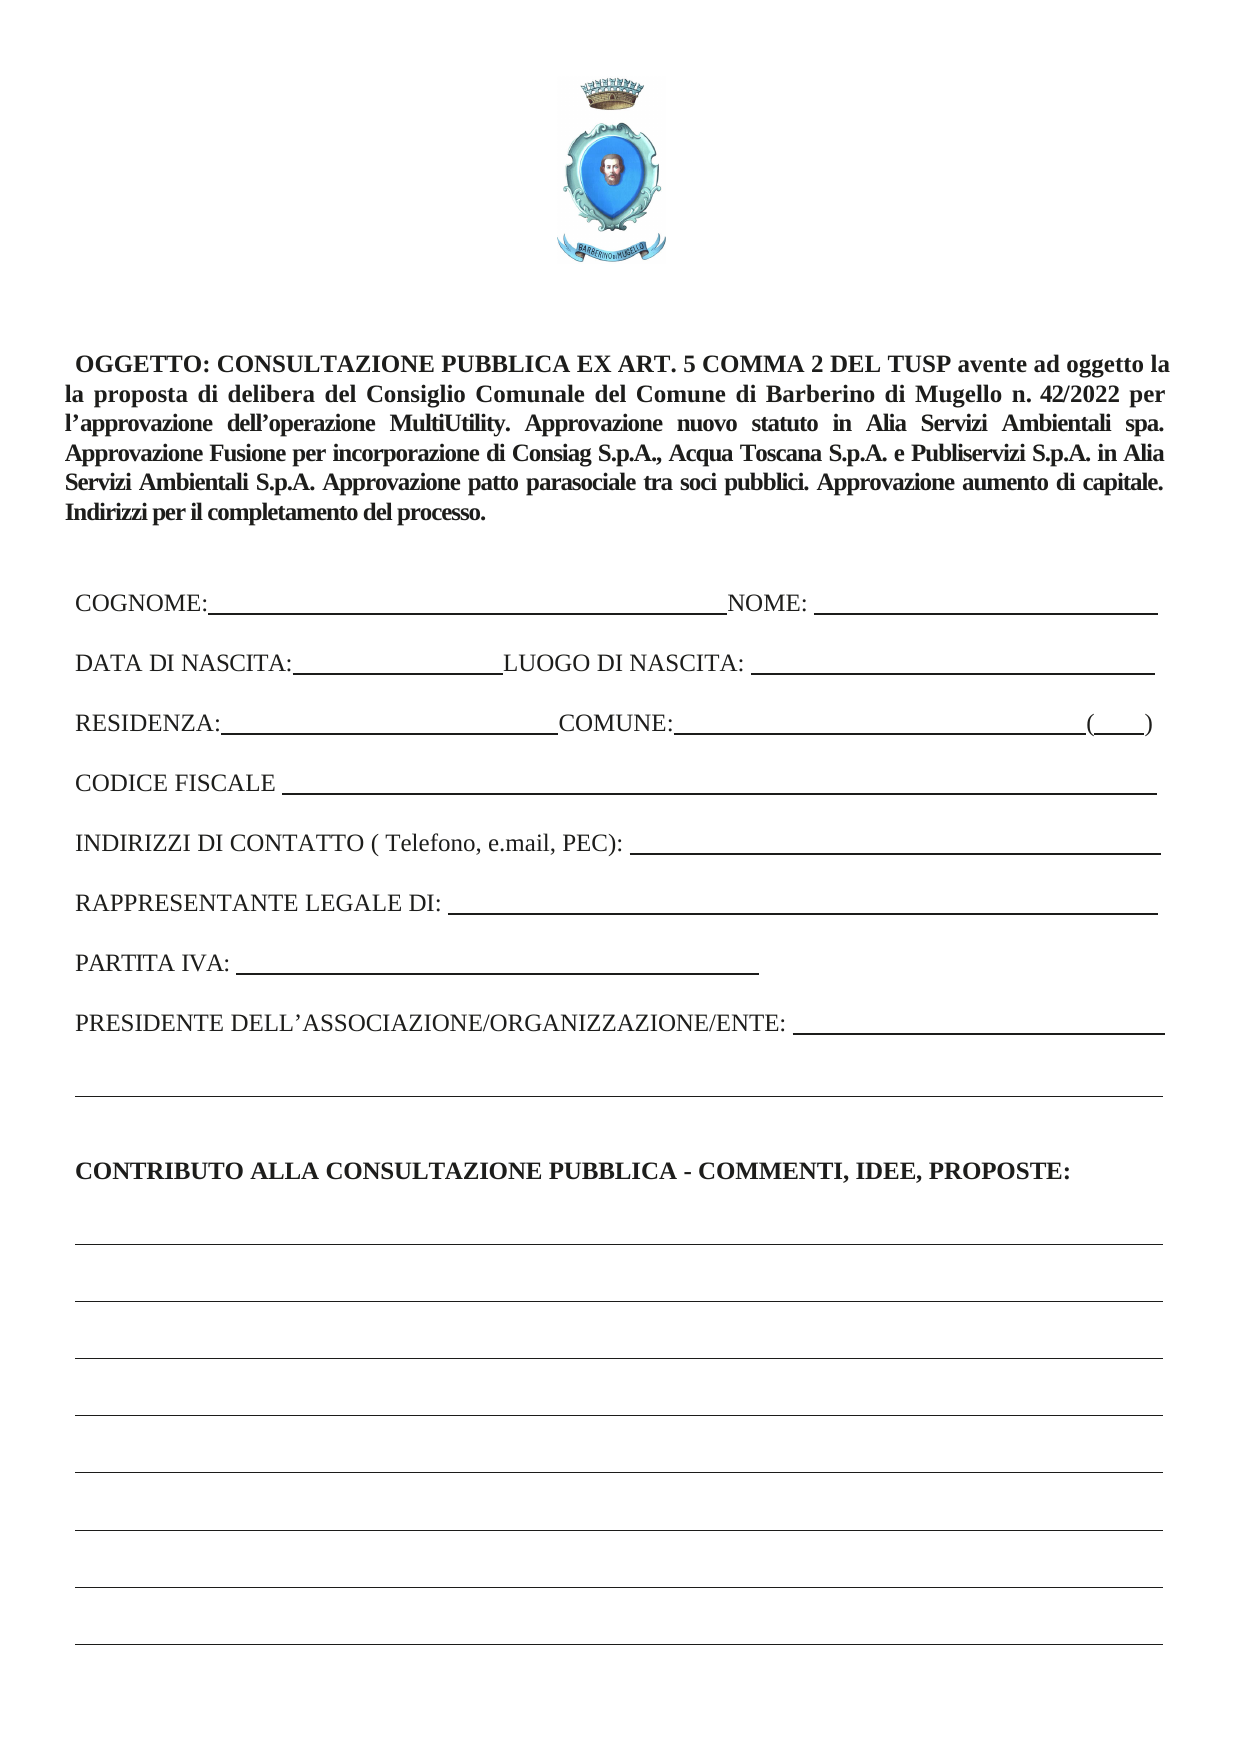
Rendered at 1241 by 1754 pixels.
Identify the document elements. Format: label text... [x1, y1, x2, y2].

text CONTRIBUTO ALLA CONSULTAZIONE PUBBLICA - COMMENTI, IDEE, PROPOSTE: [75, 1156, 1178, 1184]
text CODICE FISCALE [75, 768, 1178, 797]
text DATA DI NASCITA: LUOGO DI NASCITA: [75, 648, 1178, 677]
text PARTITA IVA: [75, 948, 1178, 977]
text INDIRIZZI DI CONTATTO ( Telefono, e.mail, PEC): [75, 828, 1178, 857]
text PRESIDENTE DELL’ASSOCIAZIONE/ORGANIZZAZIONE/ENTE: [75, 1008, 1178, 1037]
text COGNOME: NOME: [75, 588, 1178, 617]
text OGGETTO: CONSULTAZIONE PUBBLICA EX ART. 5 COMMA 2 DEL TUSP avente ad oggetto la [75, 349, 1178, 377]
title la proposta di delibera del Consiglio Comunale del Comune di Barberino di Mugello n. 42/2022 per l’approvazione dell’operazione MultiUtility. Approvazione nuovo statuto in Alia Servizi Ambientali spa. Approvazione Fusione per incorporazione di Consiag S.p.A., Acqua Toscana S.p.A. e Publiservizi S.p.A. in Alia Servizi Ambientali S.p.A. Approvazione patto parasociale tra soci pubblici. Approvazione aumento di capitale. Indirizzi per il completamento del processo. [64, 379, 1165, 526]
text RAPPRESENTANTE LEGALE DI: [75, 888, 1178, 917]
picture [557, 76, 666, 264]
text RESIDENZA: COMUNE: ( ) [75, 708, 1178, 737]
